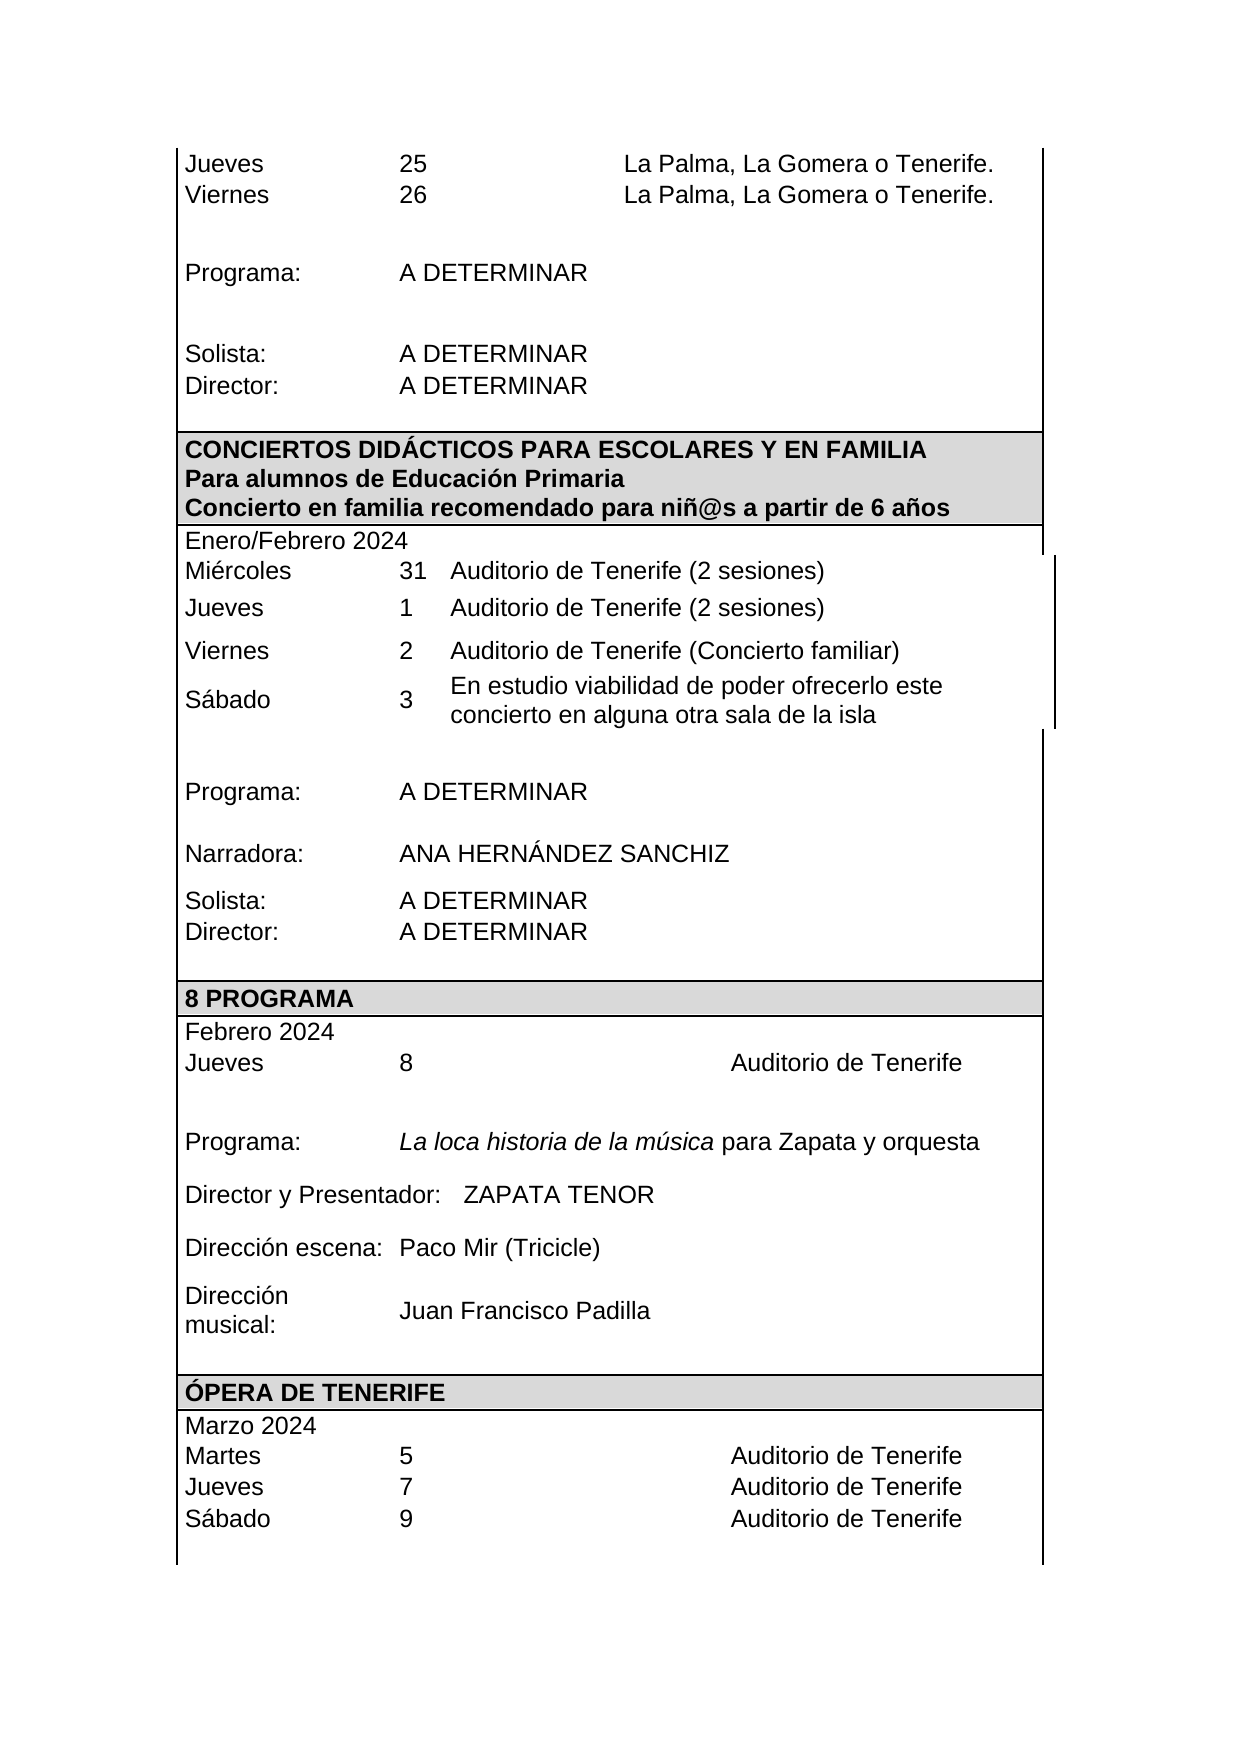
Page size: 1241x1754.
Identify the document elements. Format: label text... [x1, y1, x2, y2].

table_cell Narradora: [178, 822, 392, 885]
table_cell Jueves [178, 586, 392, 629]
table_cell [1055, 1374, 1063, 1408]
table_cell ANA HERNÁNDEZ SANCHIZ [392, 822, 1042, 885]
table_cell Dirección escena: [178, 1216, 392, 1279]
table_cell En estudio viabilidad de poder ofrecerlo este concierto en alguna otra sala de la isla [443, 671, 1054, 728]
table_cell [1056, 555, 1063, 586]
table_cell Jueves [178, 1471, 392, 1502]
table_cell 2 [392, 629, 443, 671]
table_cell 5 [392, 1440, 723, 1471]
table_cell [1044, 524, 1055, 555]
table_cell A DETERMINAR [392, 885, 723, 916]
table_cell [1055, 1079, 1063, 1110]
table_cell Martes [178, 1440, 392, 1471]
table_cell [178, 1079, 392, 1110]
table_cell [1044, 822, 1055, 885]
table_cell [1044, 1216, 1055, 1279]
table_cell Paco Mir (Tricicle) [392, 1216, 723, 1279]
table_cell [392, 1079, 723, 1110]
table_cell [723, 1534, 1042, 1565]
table_cell [1055, 304, 1063, 337]
table_cell 9 [392, 1502, 723, 1533]
table_cell La Palma, La Gomera o Tenerife. [616, 179, 1042, 210]
table_cell [1055, 947, 1063, 980]
table_cell [1055, 370, 1063, 401]
table_cell [1044, 179, 1055, 210]
table_cell [1044, 1015, 1055, 1046]
table_cell [1055, 210, 1063, 241]
table_cell [1044, 241, 1055, 304]
table_cell A DETERMINAR [392, 916, 723, 947]
table_cell [1044, 304, 1055, 337]
table_cell Dirección musical: [178, 1279, 392, 1341]
table_cell [1055, 179, 1063, 210]
table_cell A DETERMINAR [392, 241, 723, 304]
table_cell [723, 337, 1042, 369]
table_cell Programa: [178, 241, 392, 304]
table_cell [1044, 1440, 1055, 1471]
table_cell [1044, 1471, 1055, 1502]
table_cell [1044, 1409, 1055, 1440]
table_cell [392, 304, 723, 337]
table_cell [178, 210, 392, 241]
table_cell [178, 304, 392, 337]
table_cell La loca historia de la música para Zapata y orquesta [392, 1110, 1042, 1172]
table_cell [723, 1172, 1042, 1216]
table_cell [1044, 1110, 1055, 1172]
table_cell [178, 729, 392, 760]
table_cell Miércoles [178, 555, 392, 586]
table_cell [1044, 337, 1055, 369]
table_cell Auditorio de Tenerife [723, 1046, 1042, 1078]
table_cell [178, 401, 1042, 431]
table_cell [1044, 980, 1055, 1014]
table_cell [392, 210, 723, 241]
table_cell [723, 1279, 1042, 1341]
table_cell [1055, 760, 1063, 822]
table_cell Auditorio de Tenerife (2 sesiones) [443, 555, 1054, 586]
table_cell [723, 729, 1042, 760]
table_cell [1055, 1110, 1063, 1172]
table_cell [1044, 1341, 1055, 1374]
table_cell A DETERMINAR [392, 370, 723, 401]
table_cell [1044, 1502, 1055, 1533]
table_cell [1055, 1046, 1063, 1078]
table_cell [1055, 1534, 1063, 1565]
table_cell Juan Francisco Padilla [392, 1279, 723, 1341]
table_cell Director: [178, 916, 392, 947]
table_cell [1055, 822, 1063, 885]
table_cell [1044, 760, 1055, 822]
table_cell [723, 1017, 1042, 1046]
table_cell 31 [392, 555, 443, 586]
table_cell [1055, 1172, 1063, 1216]
table_cell [1055, 1341, 1063, 1374]
table_cell [1044, 210, 1055, 241]
table_cell Jueves [178, 148, 392, 179]
table_cell [178, 1534, 392, 1565]
table_cell [1044, 1172, 1055, 1216]
table_cell [392, 729, 723, 760]
table_cell [1044, 947, 1055, 980]
table_cell [1055, 1015, 1063, 1046]
table_cell [178, 947, 1042, 980]
table_cell Solista: [178, 337, 392, 369]
table_cell [1044, 148, 1055, 179]
table_cell Solista: [178, 885, 392, 916]
table_cell [1055, 148, 1063, 179]
table_cell [723, 760, 1042, 822]
table_cell [1044, 1534, 1055, 1565]
table_cell [1055, 1440, 1063, 1471]
table_cell Auditorio de Tenerife [723, 1502, 1042, 1533]
table_cell [1055, 1216, 1063, 1279]
table_cell [1044, 401, 1055, 431]
table_cell [1055, 1502, 1063, 1533]
table_cell Febrero 2024 [178, 1017, 723, 1046]
table_cell [1055, 1409, 1063, 1440]
table_cell 7 [392, 1471, 723, 1502]
table_cell [1044, 1079, 1055, 1110]
table_cell Auditorio de Tenerife (Concierto familiar) [443, 629, 1054, 671]
table_cell [723, 241, 1042, 304]
table_cell 8 [392, 1046, 723, 1078]
table_cell CONCIERTOS DIDÁCTICOS PARA ESCOLARES Y EN FAMILIA Para alumnos de Educación Primaria Concierto en familia recomendado para niñ@s a partir de 6 años [178, 433, 1042, 523]
table_cell [178, 1341, 1042, 1374]
table_cell [723, 370, 1042, 401]
table_cell [1055, 241, 1063, 304]
table_cell Programa: [178, 760, 392, 822]
table_cell [1056, 671, 1063, 728]
table_cell [723, 1079, 1042, 1110]
table_cell [1044, 1374, 1055, 1408]
table_cell [1044, 1046, 1055, 1078]
table_cell 8 PROGRAMA [178, 982, 1042, 1014]
table_cell [1055, 401, 1063, 431]
table_cell [1044, 370, 1055, 401]
table_cell [723, 526, 1042, 555]
table_cell [392, 1534, 723, 1565]
table_cell ZAPATA TENOR [456, 1172, 723, 1216]
table_cell 26 [392, 179, 616, 210]
table_cell Enero/Febrero 2024 [178, 526, 723, 555]
table_cell [723, 304, 1042, 337]
table_cell [723, 1411, 1042, 1440]
table_cell [1055, 524, 1063, 555]
table_cell [1055, 916, 1063, 947]
table_cell [1044, 431, 1055, 523]
table_cell [1056, 629, 1063, 671]
table_cell [723, 210, 1042, 241]
table_cell [1055, 885, 1063, 916]
table_cell 25 [392, 148, 616, 179]
table_cell [723, 1216, 1042, 1279]
table_cell Programa: [178, 1110, 392, 1172]
table_cell Auditorio de Tenerife [723, 1440, 1042, 1471]
table_cell [1055, 431, 1063, 523]
table_cell [1055, 337, 1063, 369]
table_cell Jueves [178, 1046, 392, 1078]
table_cell [1055, 729, 1063, 760]
table_cell [723, 885, 1042, 916]
table_cell [1044, 1279, 1055, 1341]
table_cell [1055, 980, 1063, 1014]
table_cell Auditorio de Tenerife (2 sesiones) [443, 586, 1054, 629]
table_cell La Palma, La Gomera o Tenerife. [616, 148, 1042, 179]
table_cell Viernes [178, 179, 392, 210]
table_cell Director y Presentador: [178, 1172, 456, 1216]
table_cell Auditorio de Tenerife [723, 1471, 1042, 1502]
table_cell 3 [392, 671, 443, 728]
table_cell [1044, 885, 1055, 916]
table_cell [1044, 916, 1055, 947]
table_cell Viernes [178, 629, 392, 671]
table_cell Sábado [178, 671, 392, 728]
table_cell [723, 916, 1042, 947]
table_cell [1055, 1279, 1063, 1341]
table_cell Director: [178, 370, 392, 401]
table_cell Sábado [178, 1502, 392, 1533]
table_cell 1 [392, 586, 443, 629]
table_cell [1055, 1471, 1063, 1502]
table_cell [1056, 586, 1063, 629]
table_cell ÓPERA DE TENERIFE [178, 1376, 1042, 1408]
table_cell A DETERMINAR [392, 760, 723, 822]
table_cell [1044, 729, 1055, 760]
table_cell Marzo 2024 [178, 1411, 723, 1440]
table_cell A DETERMINAR [392, 337, 723, 369]
